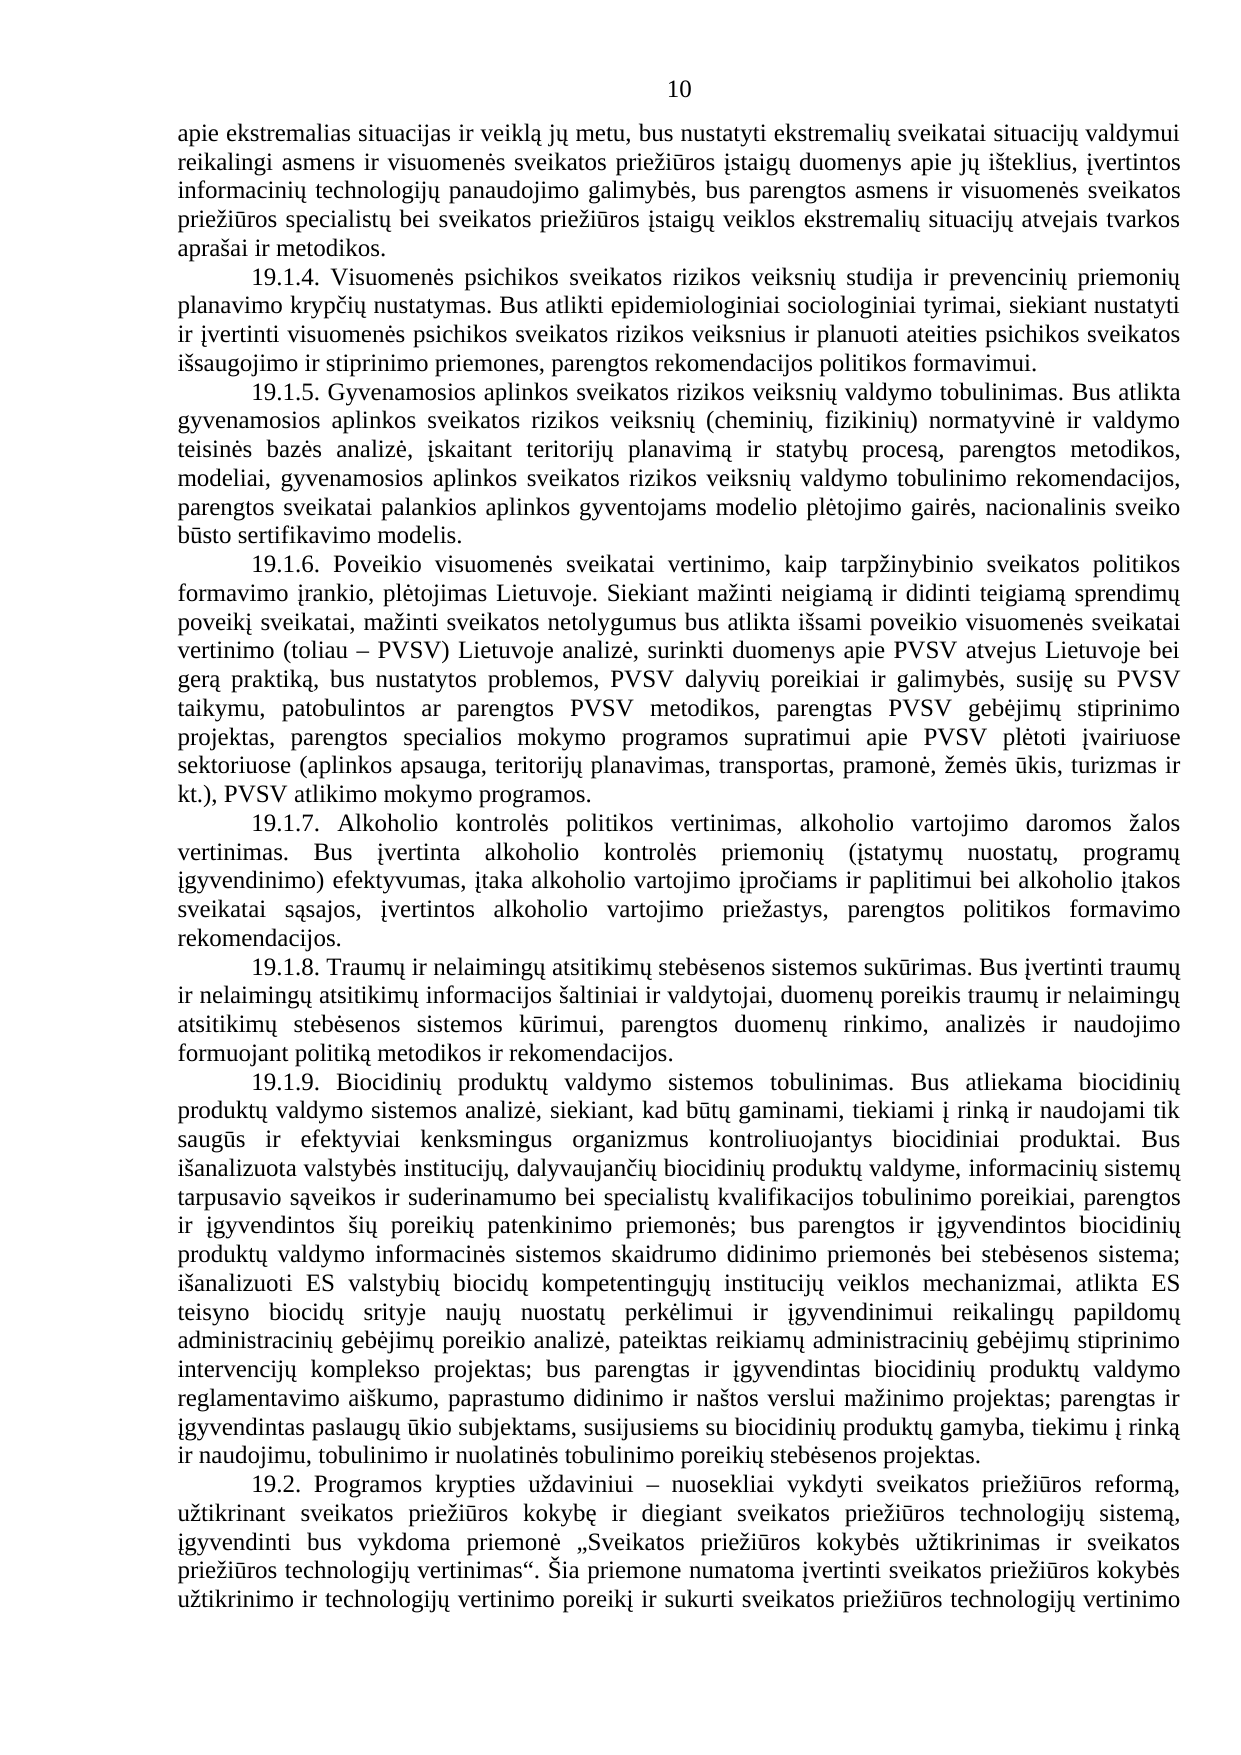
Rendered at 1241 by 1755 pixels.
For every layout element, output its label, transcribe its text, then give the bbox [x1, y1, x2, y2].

text apie ekstremalias situacijas ir veiklą jų metu, bus nustatyti ekstremalių sveikatai situacijų valdymui reikalingi asmens ir visuomenės sveikatos priežiūros įstaigų duomenys apie jų išteklius, įvertintos informacinių technologijų panaudojimo galimybės, bus parengtos asmens ir visuomenės sveikatos priežiūros specialistų bei sveikatos priežiūros įstaigų veiklos ekstremalių situacijų atvejais tvarkos aprašai ir metodikos. [177, 118, 1181, 262]
text 19.1.7. Alkoholio kontrolės politikos vertinimas, alkoholio vartojimo daromos žalos vertinimas. Bus įvertinta alkoholio kontrolės priemonių (įstatymų nuostatų, programų įgyvendinimo) efektyvumas, įtaka alkoholio vartojimo įpročiams ir paplitimui bei alkoholio įtakos sveikatai sąsajos, įvertintos alkoholio vartojimo priežastys, parengtos politikos formavimo rekomendacijos. [177, 808, 1181, 952]
text 19.1.4. Visuomenės psichikos sveikatos rizikos veiksnių studija ir prevencinių priemonių planavimo krypčių nustatymas. Bus atlikti epidemiologiniai sociologiniai tyrimai, siekiant nustatyti ir įvertinti visuomenės psichikos sveikatos rizikos veiksnius ir planuoti ateities psichikos sveikatos išsaugojimo ir stiprinimo priemones, parengtos rekomendacijos politikos formavimui. [177, 262, 1181, 377]
text 19.1.8. Traumų ir nelaimingų atsitikimų stebėsenos sistemos sukūrimas. Bus įvertinti traumų ir nelaimingų atsitikimų informacijos šaltiniai ir valdytojai, duomenų poreikis traumų ir nelaimingų atsitikimų stebėsenos sistemos kūrimui, parengtos duomenų rinkimo, analizės ir naudojimo formuojant politiką metodikos ir rekomendacijos. [177, 952, 1181, 1067]
text 19.1.5. Gyvenamosios aplinkos sveikatos rizikos veiksnių valdymo tobulinimas. Bus atlikta gyvenamosios aplinkos sveikatos rizikos veiksnių (cheminių, fizikinių) normatyvinė ir valdymo teisinės bazės analizė, įskaitant teritorijų planavimą ir statybų procesą, parengtos metodikos, modeliai, gyvenamosios aplinkos sveikatos rizikos veiksnių valdymo tobulinimo rekomendacijos, parengtos sveikatai palankios aplinkos gyventojams modelio plėtojimo gairės, nacionalinis sveiko būsto sertifikavimo modelis. [177, 377, 1181, 549]
text 19.1.6. Poveikio visuomenės sveikatai vertinimo, kaip tarpžinybinio sveikatos politikos formavimo įrankio, plėtojimas Lietuvoje. Siekiant mažinti neigiamą ir didinti teigiamą sprendimų poveikį sveikatai, mažinti sveikatos netolygumus bus atlikta išsami poveikio visuomenės sveikatai vertinimo (toliau – PVSV) Lietuvoje analizė, surinkti duomenys apie PVSV atvejus Lietuvoje bei gerą praktiką, bus nustatytos problemos, PVSV dalyvių poreikiai ir galimybės, susiję su PVSV taikymu, patobulintos ar parengtos PVSV metodikos, parengtas PVSV gebėjimų stiprinimo projektas, parengtos specialios mokymo programos supratimui apie PVSV plėtoti įvairiuose sektoriuose (aplinkos apsauga, teritorijų planavimas, transportas, pramonė, žemės ūkis, turizmas ir kt.), PVSV atlikimo mokymo programos. [177, 549, 1181, 808]
text 19.1.9. Biocidinių produktų valdymo sistemos tobulinimas. Bus atliekama biocidinių produktų valdymo sistemos analizė, siekiant, kad būtų gaminami, tiekiami į rinką ir naudojami tik saugūs ir efektyviai kenksmingus organizmus kontroliuojantys biocidiniai produktai. Bus išanalizuota valstybės institucijų, dalyvaujančių biocidinių produktų valdyme, informacinių sistemų tarpusavio sąveikos ir suderinamumo bei specialistų kvalifikacijos tobulinimo poreikiai, parengtos ir įgyvendintos šių poreikių patenkinimo priemonės; bus parengtos ir įgyvendintos biocidinių produktų valdymo informacinės sistemos skaidrumo didinimo priemonės bei stebėsenos sistema; išanalizuoti ES valstybių biocidų kompetentingųjų institucijų veiklos mechanizmai, atlikta ES teisyno biocidų srityje naujų nuostatų perkėlimui ir įgyvendinimui reikalingų papildomų administracinių gebėjimų poreikio analizė, pateiktas reikiamų administracinių gebėjimų stiprinimo intervencijų komplekso projektas; bus parengtas ir įgyvendintas biocidinių produktų valdymo reglamentavimo aiškumo, paprastumo didinimo ir naštos verslui mažinimo projektas; parengtas ir įgyvendintas paslaugų ūkio subjektams, susijusiems su biocidinių produktų gamyba, tiekimu į rinką ir naudojimu, tobulinimo ir nuolatinės tobulinimo poreikių stebėsenos projektas. [177, 1067, 1181, 1469]
text 19.2. Programos krypties uždaviniui – nuosekliai vykdyti sveikatos priežiūros reformą, užtikrinant sveikatos priežiūros kokybę ir diegiant sveikatos priežiūros technologijų sistemą, įgyvendinti bus vykdoma priemonė „Sveikatos priežiūros kokybės užtikrinimas ir sveikatos priežiūros technologijų vertinimas“. Šia priemone numatoma įvertinti sveikatos priežiūros kokybės užtikrinimo ir technologijų vertinimo poreikį ir sukurti sveikatos priežiūros technologijų vertinimo [177, 1469, 1181, 1613]
